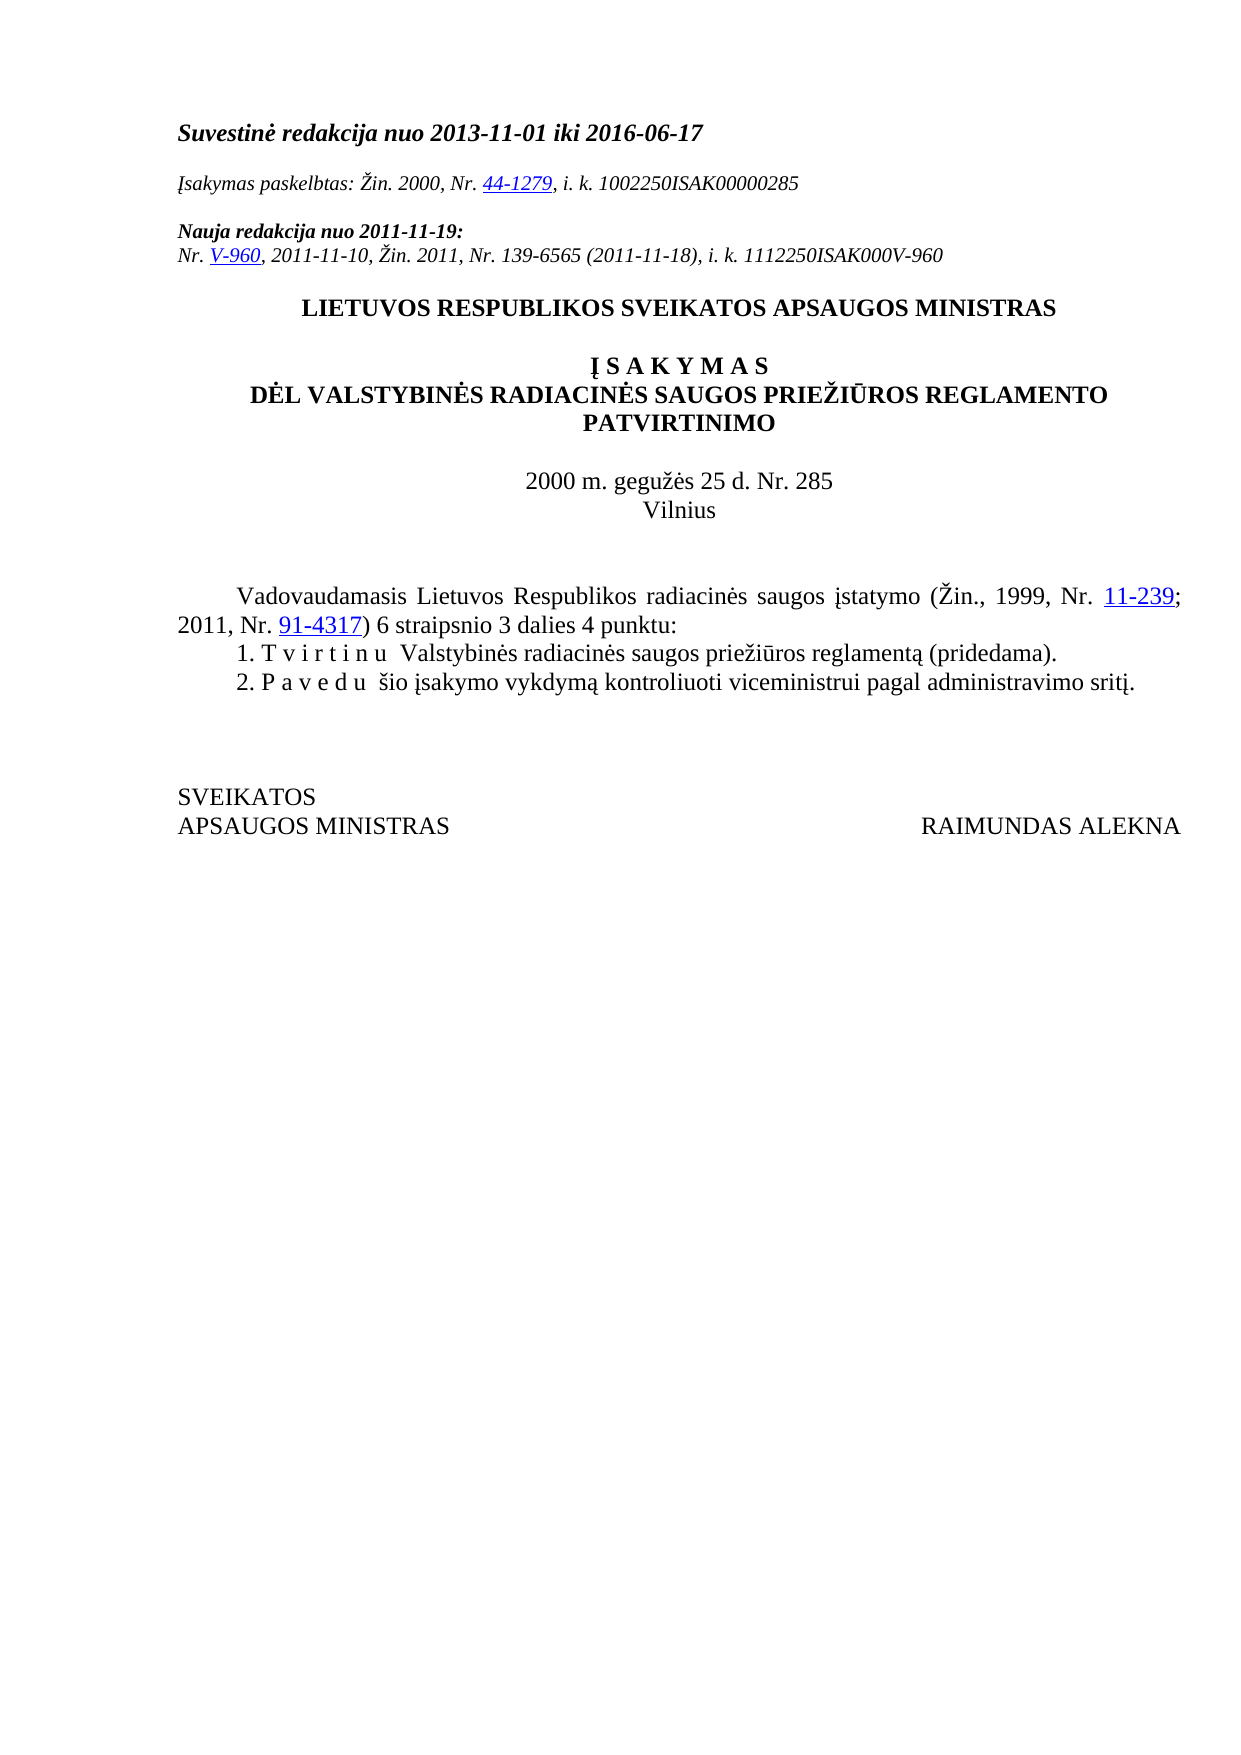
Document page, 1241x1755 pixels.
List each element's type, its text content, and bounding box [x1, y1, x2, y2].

text DĖL VALSTYBINĖS RADIACINĖS SAUGOS PRIEŽIŪROS REGLAMENTO PATVIRTINIMO [177, 380, 1181, 437]
text Nr. V-960, 2011-11-10, Žin. 2011, Nr. 139-6565 (2011-11-18), i. k. 1112250ISAK000V-960 [177, 243, 1181, 267]
text ĮSAKYMAS [177, 351, 1181, 380]
text 2000 m. gegužės 25 d. Nr. 285 [177, 466, 1181, 495]
text Nauja redakcija nuo 2011-11-19: [177, 219, 1181, 243]
text Vadovaudamasis Lietuvos Respublikos radiacinės saugos įstatymo (Žin., 1999, Nr. 11-239; 2011, Nr. 91-4317) 6 straipsnio 3 dalies 4 punktu: [177, 581, 1181, 638]
text 2. Pavedu šio įsakymo vykdymą kontroliuoti viceministrui pagal administravimo sritį. [177, 667, 1181, 696]
text APSAUGOS MINISTRAS RAIMUNDAS ALEKNA [177, 811, 1181, 840]
text Vilnius [177, 495, 1181, 523]
text SVEIKATOS [177, 782, 1181, 811]
text Įsakymas paskelbtas: Žin. 2000, Nr. 44-1279, i. k. 1002250ISAK00000285 [177, 171, 1181, 195]
text Suvestinė redakcija nuo 2013-11-01 iki 2016-06-17 [177, 118, 1181, 147]
text 1. Tvirtinu Valstybinės radiacinės saugos priežiūros reglamentą (pridedama). [177, 638, 1181, 667]
text LIETUVOS RESPUBLIKOS SVEIKATOS APSAUGOS MINISTRAS [177, 293, 1181, 322]
